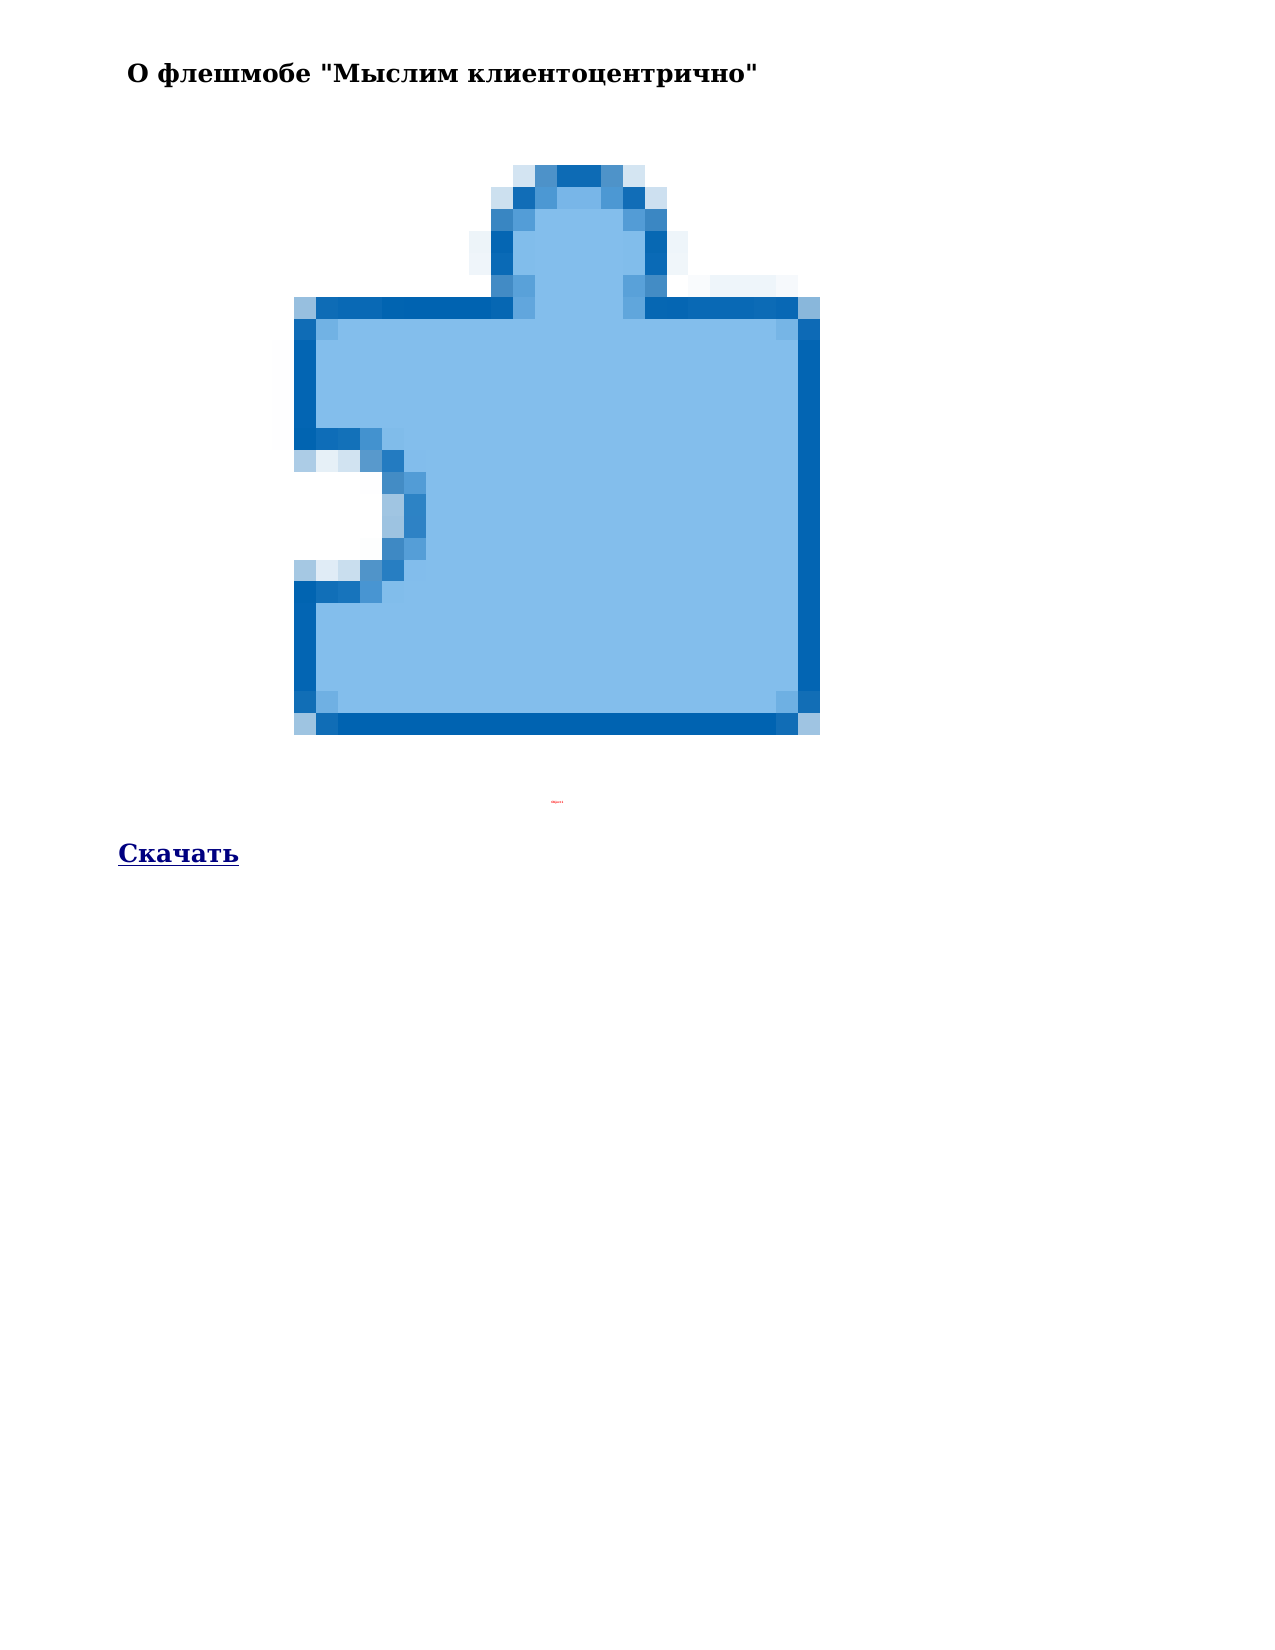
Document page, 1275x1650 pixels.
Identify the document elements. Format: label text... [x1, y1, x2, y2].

text Скачать [118, 839, 1216, 869]
subtitle О флешмобе "Мыслим клиентоцентрично" [118, 59, 1216, 88]
